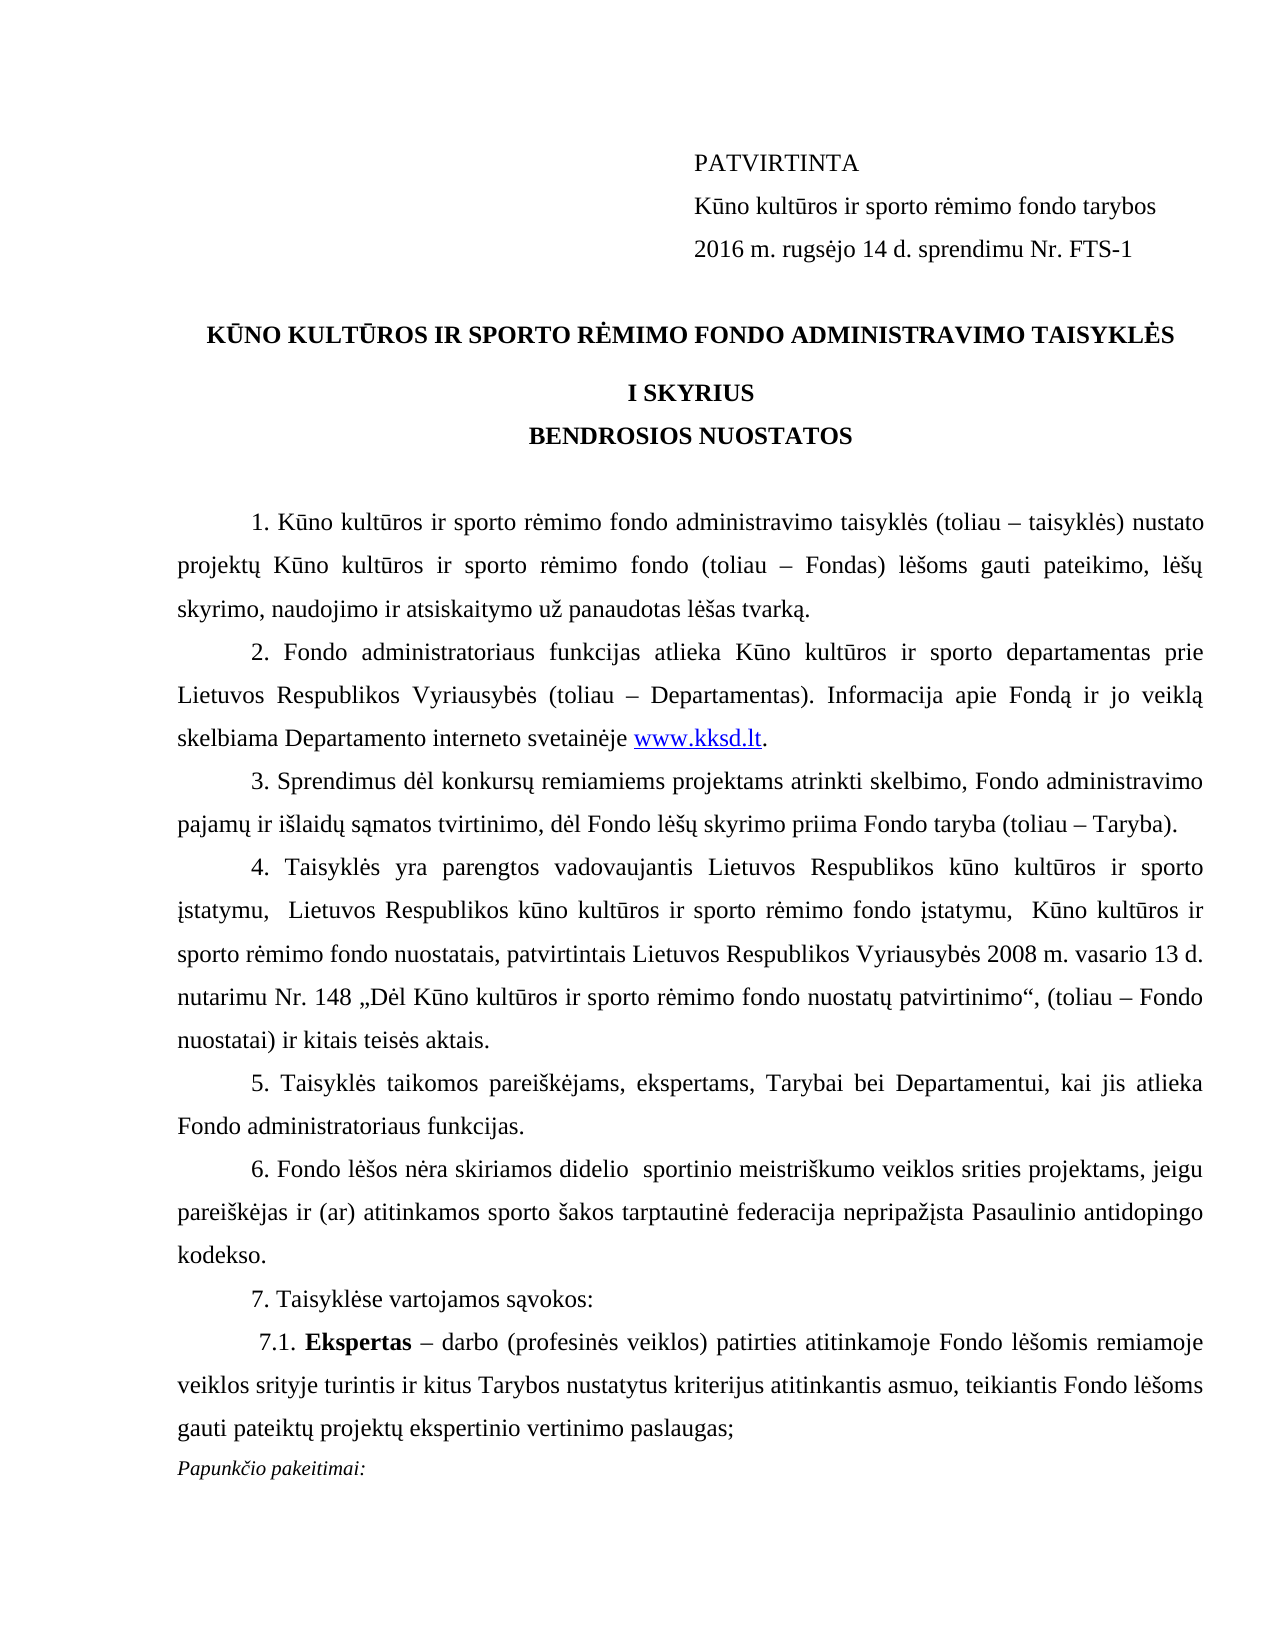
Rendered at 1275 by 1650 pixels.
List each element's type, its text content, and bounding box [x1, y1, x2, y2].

text 6. Fondo lėšos nėra skiriamos didelio sportinio meistriškumo veiklos srities projektams, jeigu pareiškėjas ir (ar) atitinkamos sporto šakos tarptautinė federacija nepripažįsta Pasaulinio antidopingo kodekso. [177, 1154, 1204, 1269]
text 7. Taisyklėse vartojamos sąvokos: [177, 1284, 1204, 1312]
text BENDROSIOS NUOSTATOS [177, 421, 1204, 450]
text I SKYRIUS [177, 378, 1204, 407]
text KŪNO KULTŪROS IR SPORTO RĖMIMO FONDO ADMINISTRAVIMO TAISYKLĖS [177, 321, 1204, 349]
text 7.1. Ekspertas – darbo (profesinės veiklos) patirties atitinkamoje Fondo lėšomis remiamoje veiklos srityje turintis ir kitus Tarybos nustatytus kriterijus atitinkantis asmuo, teikiantis Fondo lėšoms gauti pateiktų projektų ekspertinio vertinimo paslaugas; [177, 1327, 1204, 1442]
text PATVIRTINTA [694, 148, 1204, 177]
text 1. Kūno kultūros ir sporto rėmimo fondo administravimo taisyklės (toliau – taisyklės) nustato projektų Kūno kultūros ir sporto rėmimo fondo (toliau – Fondas) lėšoms gauti pateikimo, lėšų skyrimo, naudojimo ir atsiskaitymo už panaudotas lėšas tvarką. [177, 507, 1204, 622]
text Kūno kultūros ir sporto rėmimo fondo tarybos [694, 191, 1204, 220]
text 3. Sprendimus dėl konkursų remiamiems projektams atrinkti skelbimo, Fondo administravimo pajamų ir išlaidų sąmatos tvirtinimo, dėl Fondo lėšų skyrimo priima Fondo taryba (toliau – Taryba). [177, 766, 1204, 838]
text 2016 m. rugsėjo 14 d. sprendimu Nr. FTS-1 [694, 234, 1204, 263]
text Papunkčio pakeitimai: [177, 1456, 1204, 1480]
text 2. Fondo administratoriaus funkcijas atlieka Kūno kultūros ir sporto departamentas prie Lietuvos Respublikos Vyriausybės (toliau – Departamentas). Informacija apie Fondą ir jo veiklą skelbiama Departamento interneto svetainėje www.kksd.lt. [177, 637, 1204, 752]
text 4. Taisyklės yra parengtos vadovaujantis Lietuvos Respublikos kūno kultūros ir sporto įstatymu, Lietuvos Respublikos kūno kultūros ir sporto rėmimo fondo įstatymu, Kūno kultūros ir sporto rėmimo fondo nuostatais, patvirtintais Lietuvos Respublikos Vyriausybės 2008 m. vasario 13 d. nutarimu Nr. 148 „Dėl Kūno kultūros ir sporto rėmimo fondo nuostatų patvirtinimo“, (toliau – Fondo nuostatai) ir kitais teisės aktais. [177, 852, 1204, 1054]
text 5. Taisyklės taikomos pareiškėjams, ekspertams, Tarybai bei Departamentui, kai jis atlieka Fondo administratoriaus funkcijas. [177, 1068, 1204, 1140]
